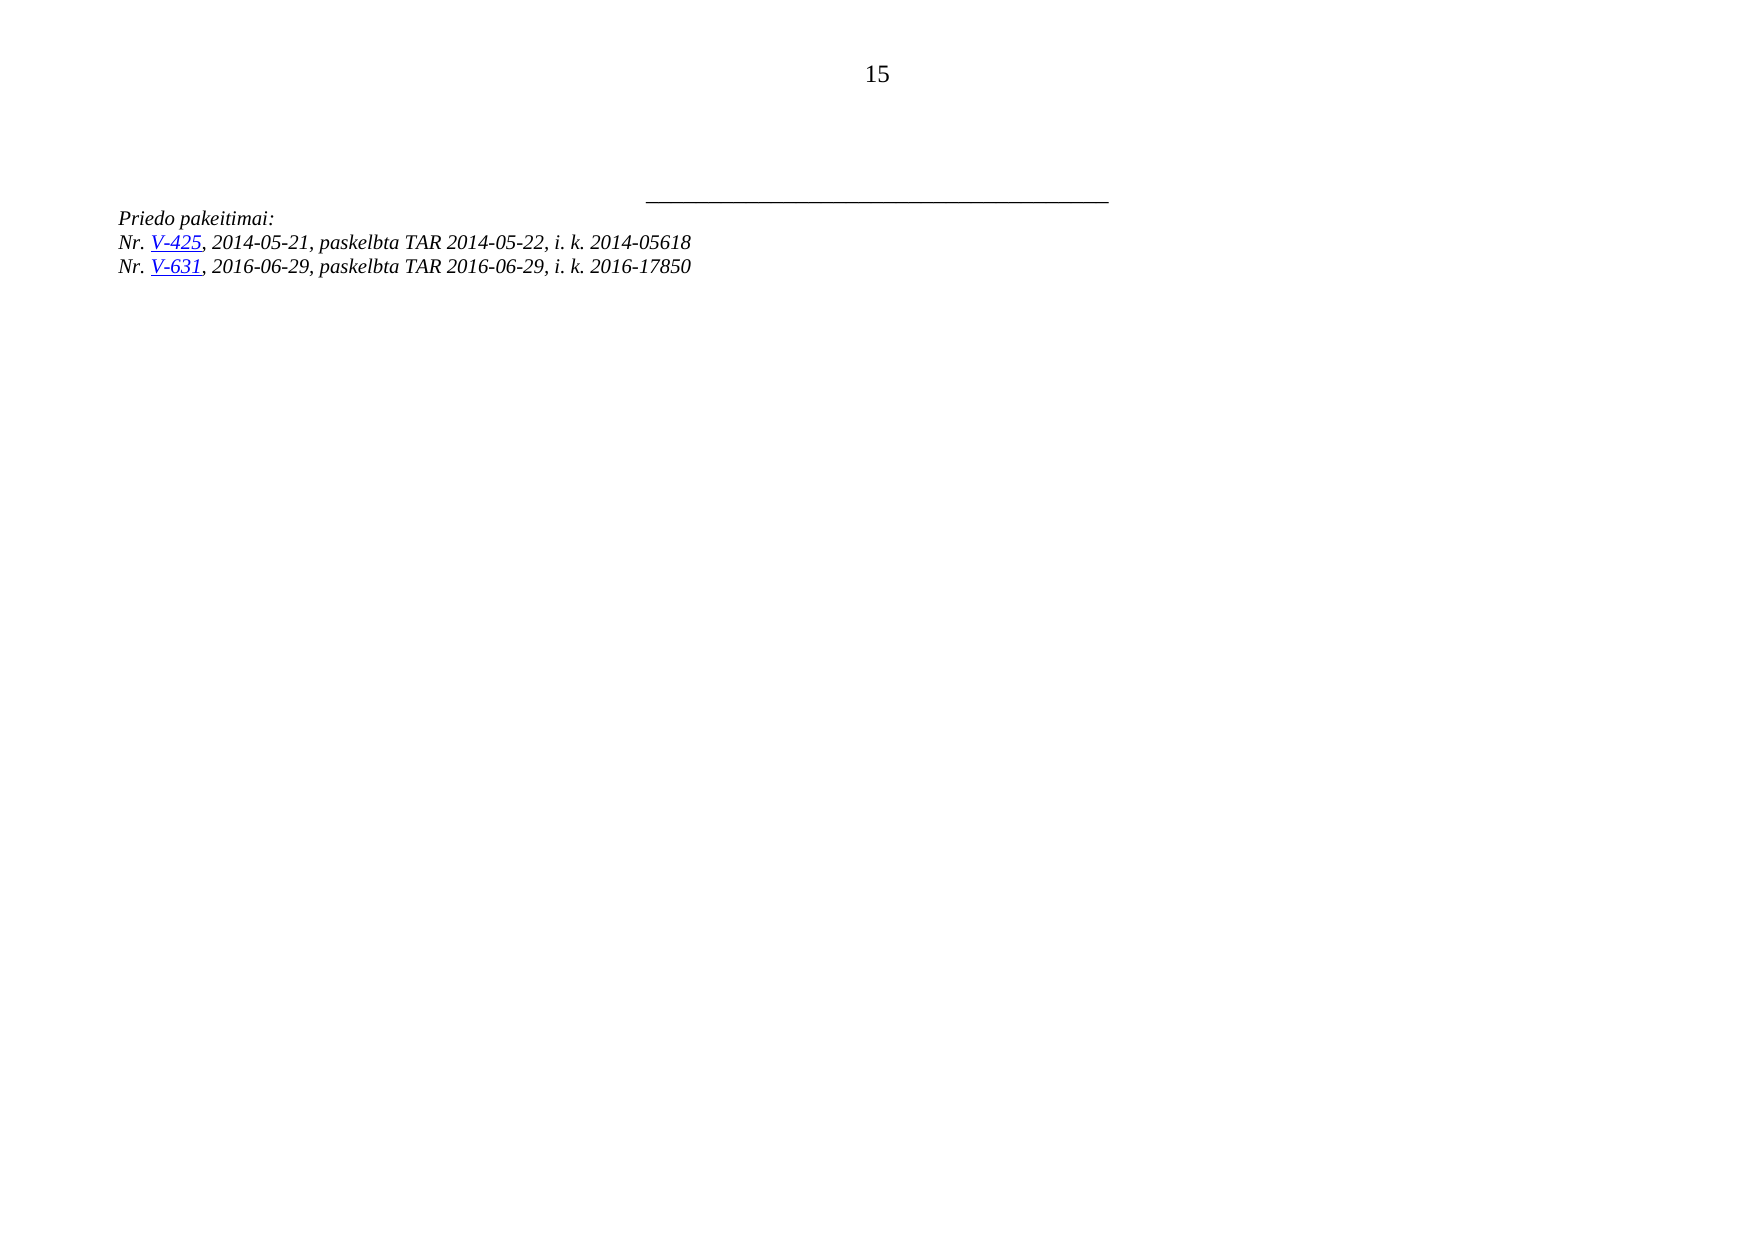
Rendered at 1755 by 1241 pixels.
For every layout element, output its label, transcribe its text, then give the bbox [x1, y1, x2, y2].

text Nr. V-425, 2014-05-21, paskelbta TAR 2014-05-22, i. k. 2014-05618 [118, 230, 1636, 254]
text Priedo pakeitimai: [118, 206, 1636, 230]
text _____________________________________ [118, 177, 1636, 206]
text Nr. V-631, 2016-06-29, paskelbta TAR 2016-06-29, i. k. 2016-17850 [118, 254, 1636, 278]
